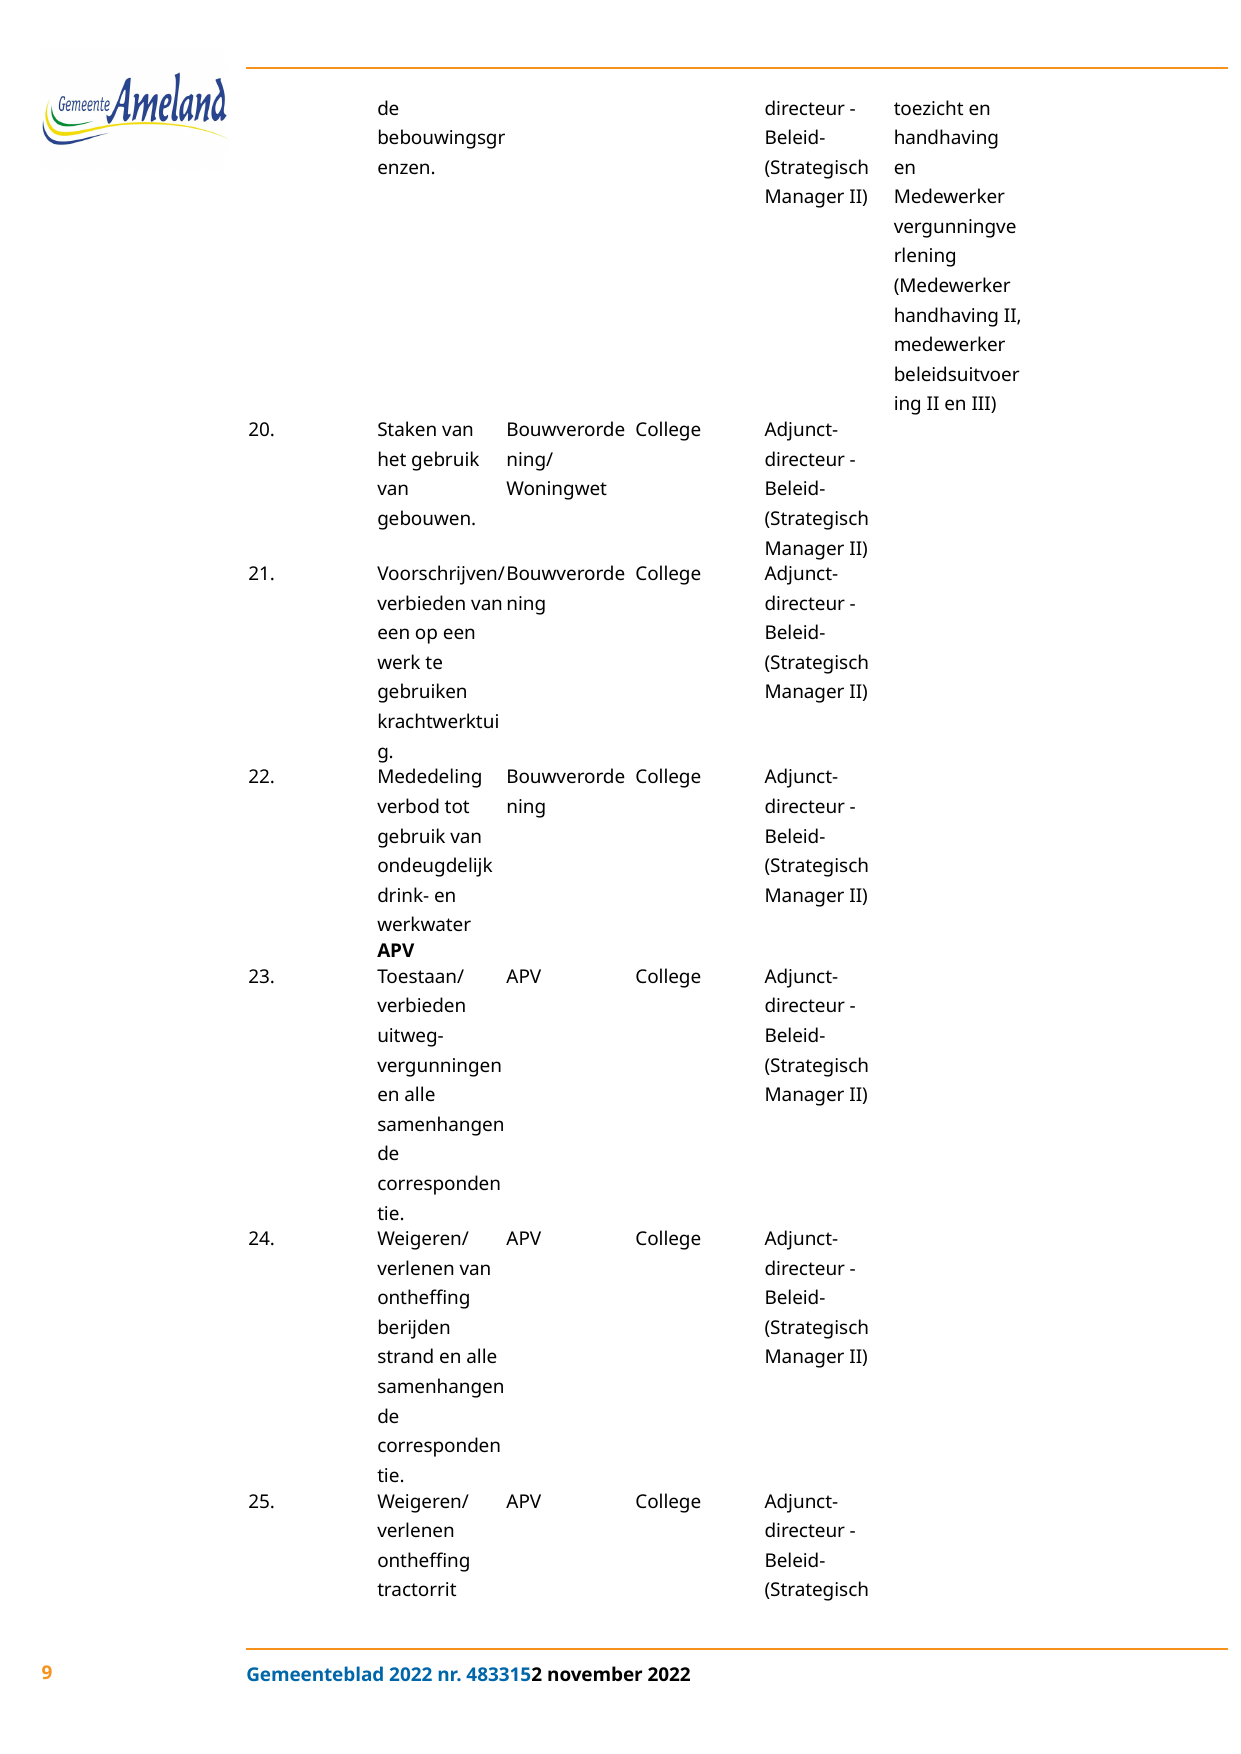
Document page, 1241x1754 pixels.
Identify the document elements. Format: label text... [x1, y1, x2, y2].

table_cell APV [506, 1225, 635, 1488]
table_cell [248, 95, 377, 416]
table_cell [1023, 560, 1152, 764]
table_cell [1023, 95, 1152, 416]
table_cell College [635, 560, 764, 764]
table_cell College [635, 764, 764, 937]
table_cell APV [377, 937, 506, 963]
table_cell Bouwverordening/Woningwet [506, 416, 635, 560]
table_cell College [635, 963, 764, 1225]
table_cell [894, 963, 1022, 1225]
table_cell Bouwverordening [506, 764, 635, 937]
table_cell 22. [248, 764, 377, 937]
table_cell Adjunct-directeur -Beleid- (Strategisch [764, 1488, 893, 1602]
table_cell [894, 560, 1022, 764]
table_cell toezicht en handhaving en Medewerker vergunningverlening (Medewerker handhaving II, medewerker beleidsuitvoering II en III) [894, 95, 1022, 416]
picture [41, 47, 231, 172]
table_cell [894, 1488, 1022, 1602]
table_cell 24. [248, 1225, 377, 1488]
table_cell Weigeren/verlenen van ontheffing berijden strand en alle samenhangende correspondentie. [377, 1225, 506, 1488]
table_cell Adjunct-directeur -Beleid- (Strategisch Manager II) [764, 1225, 893, 1488]
table_cell [894, 416, 1022, 560]
table_cell Staken van het gebruik van gebouwen. [377, 416, 506, 560]
table_cell APV [506, 963, 635, 1225]
table_cell College [635, 1488, 764, 1602]
table_cell APV [506, 1488, 635, 1602]
table_cell [1023, 1488, 1152, 1602]
table_cell Adjunct-directeur -Beleid- (Strategisch Manager II) [764, 764, 893, 937]
table_cell Adjunct-directeur -Beleid- (Strategisch Manager II) [764, 416, 893, 560]
table_cell [1023, 1225, 1152, 1488]
table_cell de bebouwingsgrenzen. [377, 95, 506, 416]
table_cell [635, 95, 764, 416]
table_cell [506, 95, 635, 416]
table_cell Weigeren/verlenen ontheffing tractorrit [377, 1488, 506, 1602]
table_cell [1023, 963, 1152, 1225]
table_cell College [635, 1225, 764, 1488]
table_cell Mededeling verbod tot gebruik van ondeugdelijk drink- en werkwater [377, 764, 506, 937]
table_cell directeur -Beleid- (Strategisch Manager II) [764, 95, 893, 416]
table_cell [894, 764, 1022, 937]
table_cell [894, 1225, 1022, 1488]
table_cell Toestaan/verbieden uitweg-vergunningen en alle samenhangende correspondentie. [377, 963, 506, 1225]
table_cell [764, 937, 893, 963]
table_cell 25. [248, 1488, 377, 1602]
table_cell [635, 937, 764, 963]
table_cell Adjunct-directeur -Beleid- (Strategisch Manager II) [764, 560, 893, 764]
table_cell [1023, 416, 1152, 560]
table_cell 20. [248, 416, 377, 560]
table_cell Voorschrijven/verbieden van een op een werk te gebruiken krachtwerktuig. [377, 560, 506, 764]
table_cell [248, 937, 377, 963]
table_cell Adjunct-directeur -Beleid- (Strategisch Manager II) [764, 963, 893, 1225]
table_cell [506, 937, 635, 963]
table_cell 23. [248, 963, 377, 1225]
table_cell [1023, 937, 1152, 963]
table_cell Bouwverordening [506, 560, 635, 764]
table_cell 21. [248, 560, 377, 764]
table_cell [894, 937, 1022, 963]
table_cell College [635, 416, 764, 560]
table_cell [1023, 764, 1152, 937]
